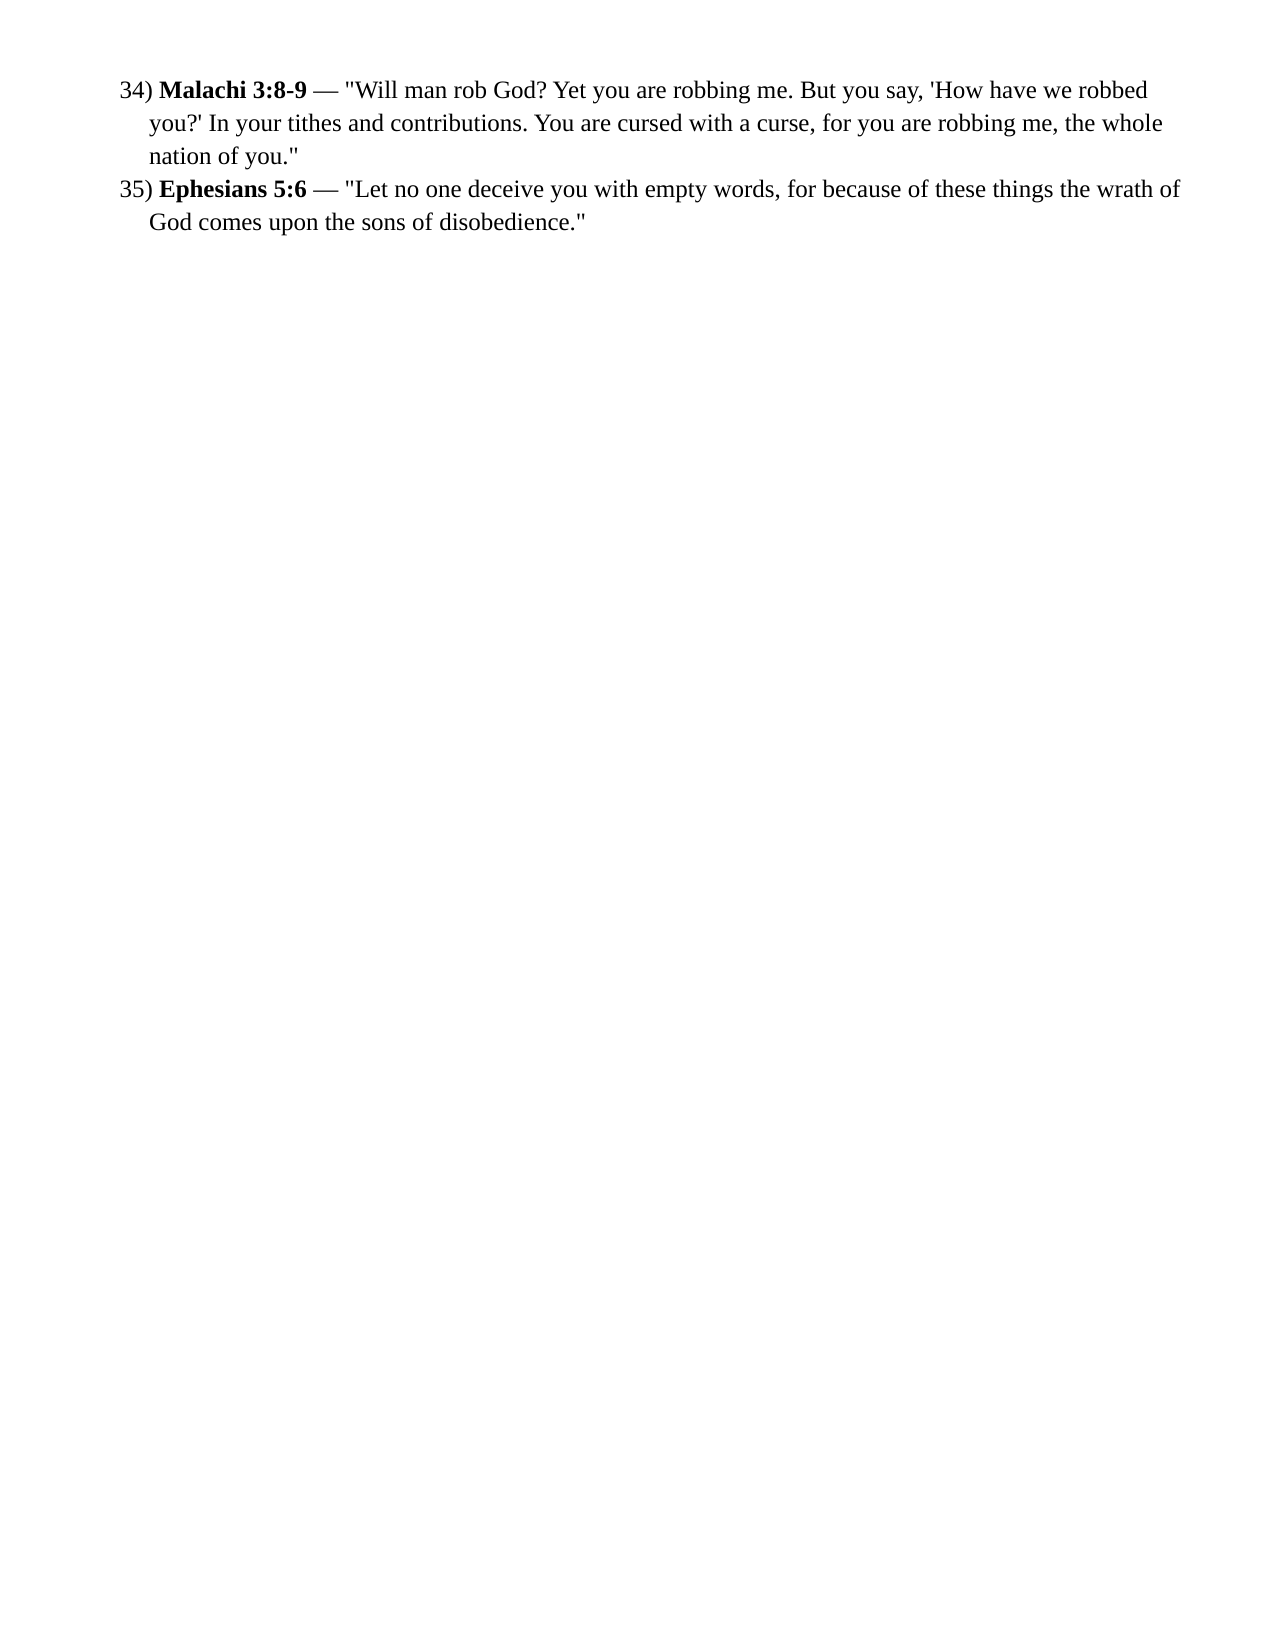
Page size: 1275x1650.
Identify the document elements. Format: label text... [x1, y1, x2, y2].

list Ephesians 5:6 — "Let no one deceive you with empty words, for because of these things the wrath of God comes upon the sons of disobedience." [119, 174, 1200, 236]
list Malachi 3:8-9 — "Will man rob God? Yet you are robbing me. But you say, 'How have we robbed you?' In your tithes and contributions. You are cursed with a curse, for you are robbing me, the whole nation of you." [119, 75, 1200, 170]
